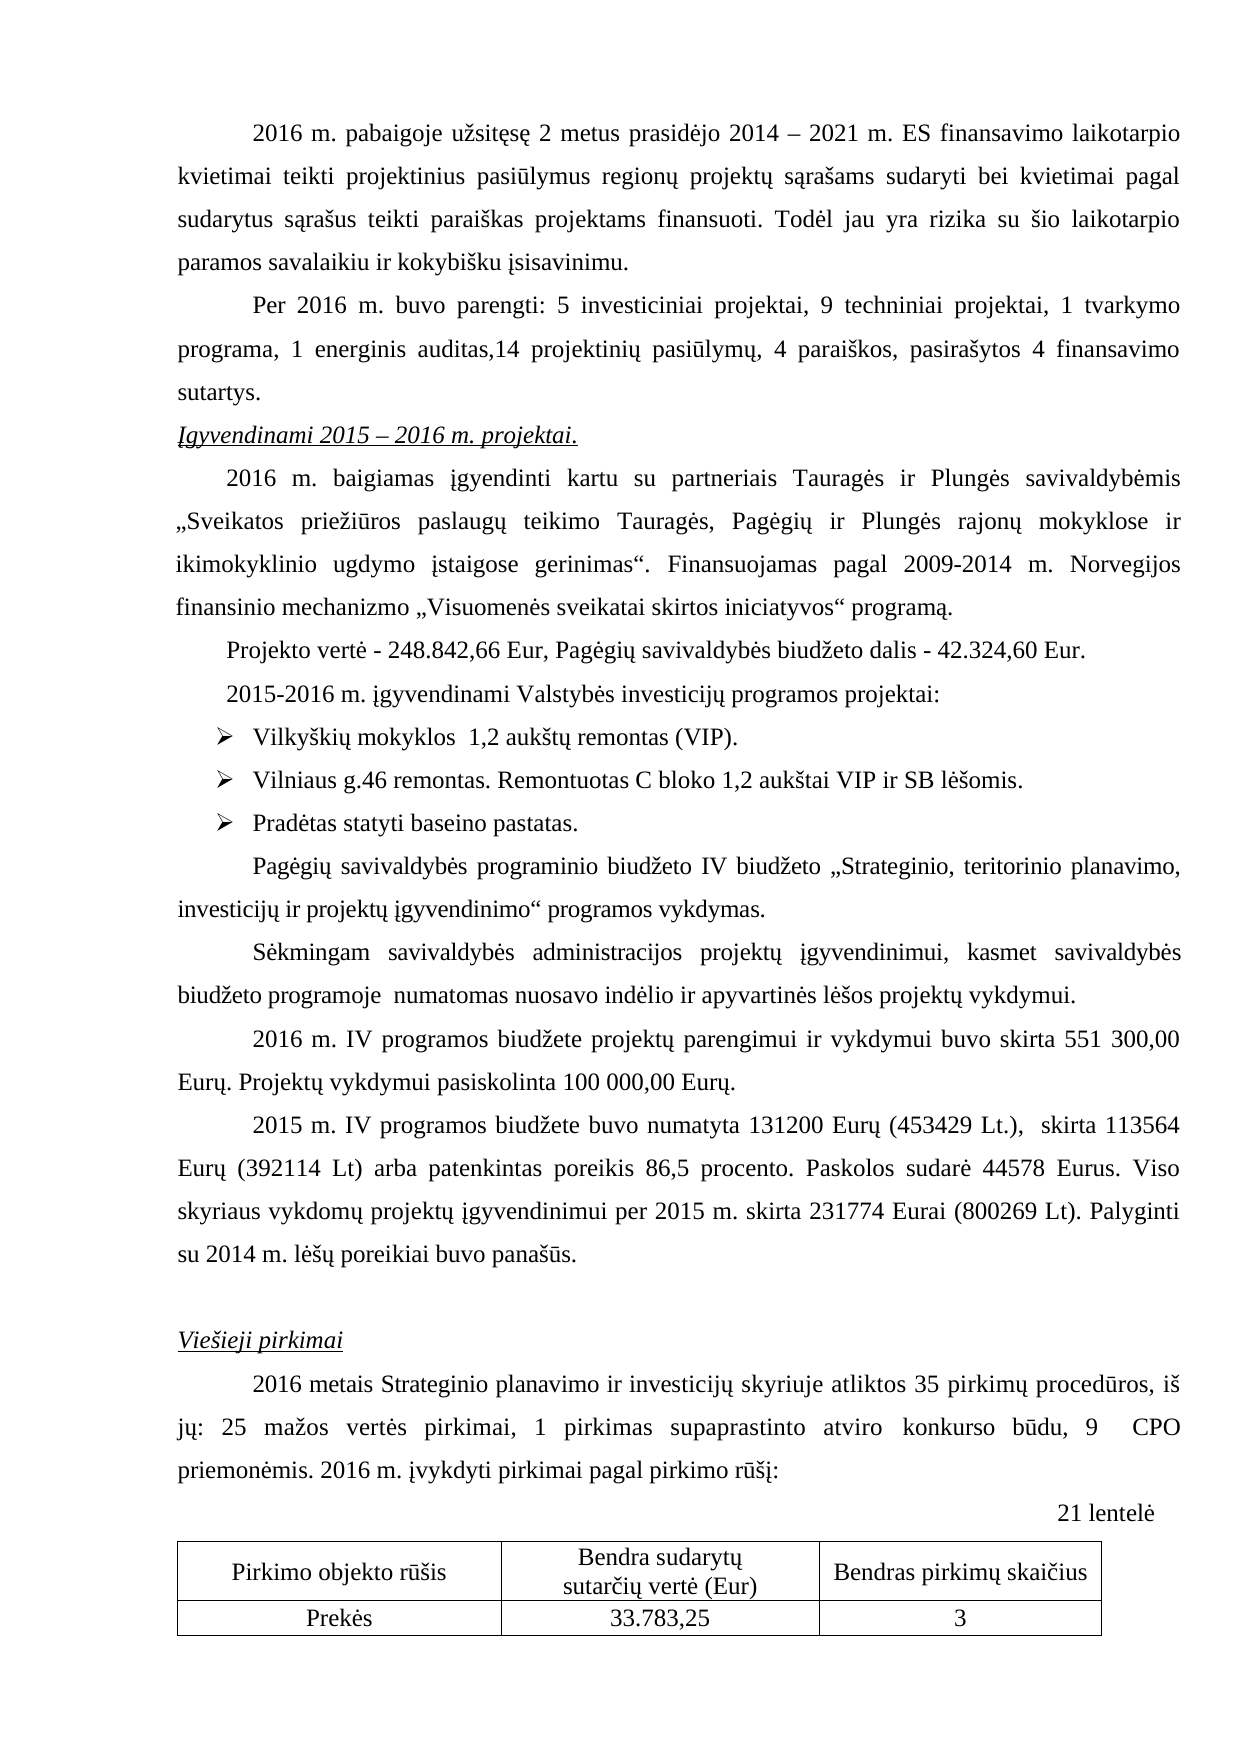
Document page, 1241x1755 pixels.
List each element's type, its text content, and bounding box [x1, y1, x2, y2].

text 21 lentelė [177, 1498, 1181, 1527]
text 2015 m. IV programos biudžete buvo numatyta 131200 Eurų (453429 Lt.), skirta 113564 Eurų (392114 Lt) arba patenkintas poreikis 86,5 procento. Paskolos sudarė 44578 Eurus. Viso skyriaus vykdomų projektų įgyvendinimui per 2015 m. skirta 231774 Eurai (800269 Lt). Palyginti su 2014 m. lėšų poreikiai buvo panašūs. [177, 1110, 1181, 1268]
text 2015-2016 m. įgyvendinami Valstybės investicijų programos projektai: [175, 679, 1181, 707]
text Viešieji pirkimai [177, 1326, 1181, 1354]
text 2016 m. baigiamas įgyendinti kartu su partneriais Tauragės ir Plungės savivaldybėmis „Sveikatos priežiūros paslaugų teikimo Tauragės, Pagėgių ir Plungės rajonų mokyklose ir ikimokyklinio ugdymo įstaigose gerinimas“. Finansuojamas pagal 2009-2014 m. Norvegijos finansinio mechanizmo „Visuomenės sveikatai skirtos iniciatyvos“ programą. [175, 463, 1181, 621]
table_cell 3 [820, 1601, 1101, 1634]
text Pagėgių savivaldybės programinio biudžeto IV biudžeto „Strateginio, teritorinio planavimo, investicijų ir projektų įgyvendinimo“ programos vykdymas. [177, 851, 1181, 923]
text Projekto vertė - 248.842,66 Eur, Pagėgių savivaldybės biudžeto dalis - 42.324,60 Eur. [175, 636, 1181, 664]
table_header Bendra sudarytų sutarčių vertė (Eur) [502, 1542, 819, 1600]
text 2016 m. IV programos biudžete projektų parengimui ir vykdymui buvo skirta 551 300,00 Eurų. Projektų vykdymui pasiskolinta 100 000,00 Eurų. [177, 1024, 1181, 1096]
table_cell 33.783,25 [502, 1601, 819, 1634]
text Sėkmingam savivaldybės administracijos projektų įgyvendinimui, kasmet savivaldybės biudžeto programoje numatomas nuosavo indėlio ir apyvartinės lėšos projektų vykdymui. [177, 937, 1181, 1009]
table_header Pirkimo objekto rūšis [178, 1542, 501, 1600]
text 2016 metais Strateginio planavimo ir investicijų skyriuje atliktos 35 pirkimų procedūros, iš jų: 25 mažos vertės pirkimai, 1 pirkimas supaprastinto atviro konkurso būdu, 9 CPO priemonėmis. 2016 m. įvykdyti pirkimai pagal pirkimo rūšį: [177, 1369, 1181, 1484]
text  Pradėtas statyti baseino pastatas. [215, 808, 1181, 837]
text Per 2016 m. buvo parengti: 5 investiciniai projektai, 9 techniniai projektai, 1 tvarkymo programa, 1 energinis auditas,14 projektinių pasiūlymų, 4 paraiškos, pasirašytos 4 finansavimo sutartys. [177, 291, 1181, 406]
text  Vilniaus g.46 remontas. Remontuotas C bloko 1,2 aukštai VIP ir SB lėšomis. [215, 765, 1181, 794]
text Įgyvendinami 2015 – 2016 m. projektai. [177, 420, 1181, 449]
text 2016 m. pabaigoje užsitęsę 2 metus prasidėjo 2014 – 2021 m. ES finansavimo laikotarpio kvietimai teikti projektinius pasiūlymus regionų projektų sąrašams sudaryti bei kvietimai pagal sudarytus sąrašus teikti paraiškas projektams finansuoti. Todėl jau yra rizika su šio laikotarpio paramos savalaikiu ir kokybišku įsisavinimu. [177, 118, 1181, 276]
text  Vilkyškių mokyklos 1,2 aukštų remontas (VIP). [215, 722, 1181, 751]
table_cell Prekės [178, 1601, 501, 1634]
table_header Bendras pirkimų skaičius [820, 1542, 1101, 1600]
